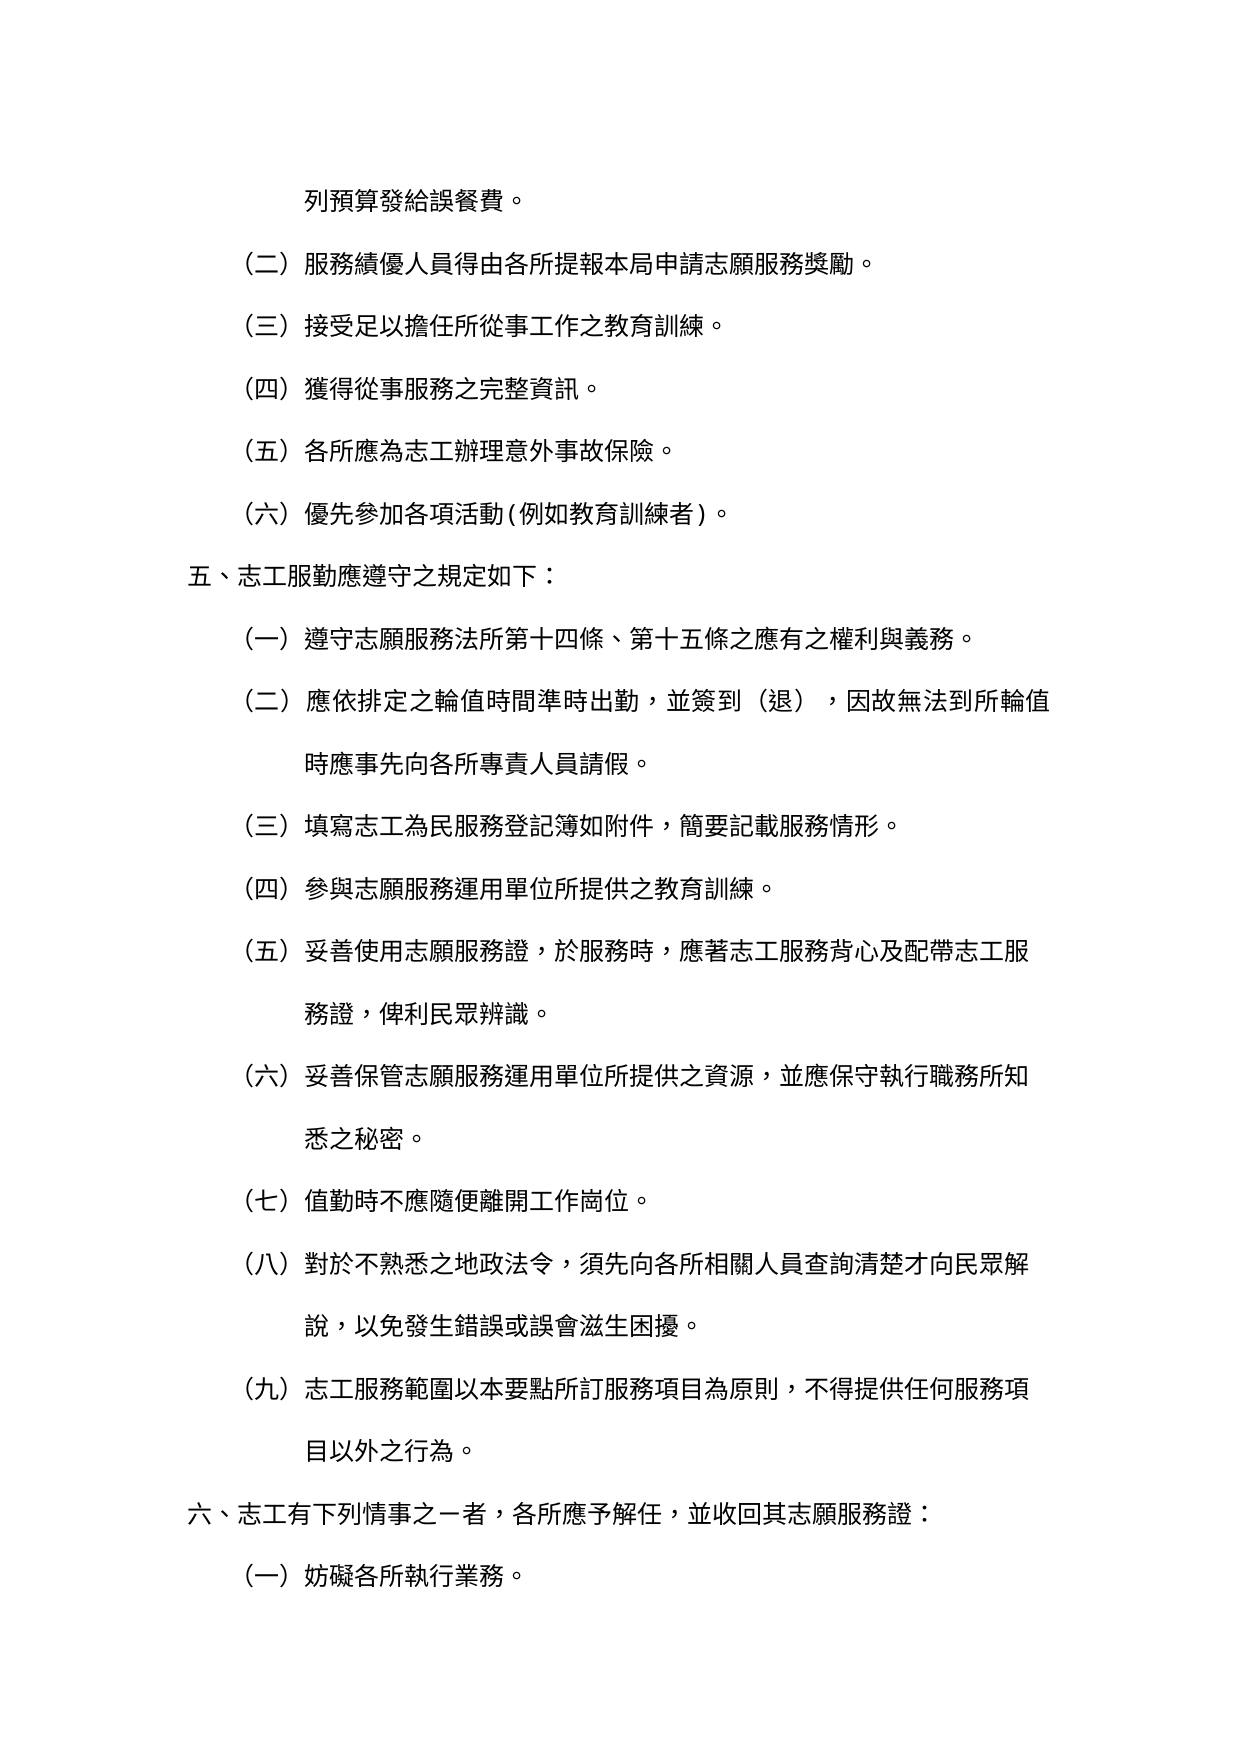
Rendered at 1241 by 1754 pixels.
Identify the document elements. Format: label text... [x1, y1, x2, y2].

text （四）參與志願服務運用單位所提供之教育訓練。 [229, 846, 1053, 908]
text （五）妥善使用志願服務證，於服務時，應著志工服務背心及配帶志工服務證，俾利民眾辨識。 [229, 908, 1053, 1033]
text （八）對於不熟悉之地政法令，須先向各所相關人員查詢清楚才向民眾解說，以免發生錯誤或誤會滋生困擾。 [229, 1221, 1053, 1346]
text （一）妨礙各所執行業務。 [229, 1533, 1053, 1596]
text （三）接受足以擔任所從事工作之教育訓練。 [229, 283, 1053, 346]
text （三）填寫志工為民服務登記簿如附件，簡要記載服務情形。 [229, 783, 1053, 846]
text （二）服務績優人員得由各所提報本局申請志願服務獎勵。 [229, 221, 1053, 283]
text （四）獲得從事服務之完整資訊。 [229, 346, 1053, 408]
text （六）妥善保管志願服務運用單位所提供之資源，並應保守執行職務所知悉之秘密。 [229, 1033, 1053, 1158]
text 五、志工服勤應遵守之規定如下： [187, 533, 1053, 596]
text （六）優先參加各項活動(例如教育訓練者)。 [229, 471, 1053, 533]
text （二）應依排定之輪值時間準時出勤，並簽到（退），因故無法到所輪值時應事先向各所專責人員請假。 [229, 658, 1053, 783]
text （五）各所應為志工辦理意外事故保險。 [229, 408, 1053, 471]
text 六、志工有下列情事之ㄧ者，各所應予解任，並收回其志願服務證： [187, 1471, 1053, 1533]
text （九）志工服務範圍以本要點所訂服務項目為原則，不得提供任何服務項目以外之行為。 [229, 1346, 1053, 1471]
text （一）遵守志願服務法所第十四條、第十五條之應有之權利與義務。 [229, 596, 1053, 658]
text 列預算發給誤餐費。 [229, 158, 1053, 221]
text （七）值勤時不應隨便離開工作崗位。 [229, 1158, 1053, 1221]
